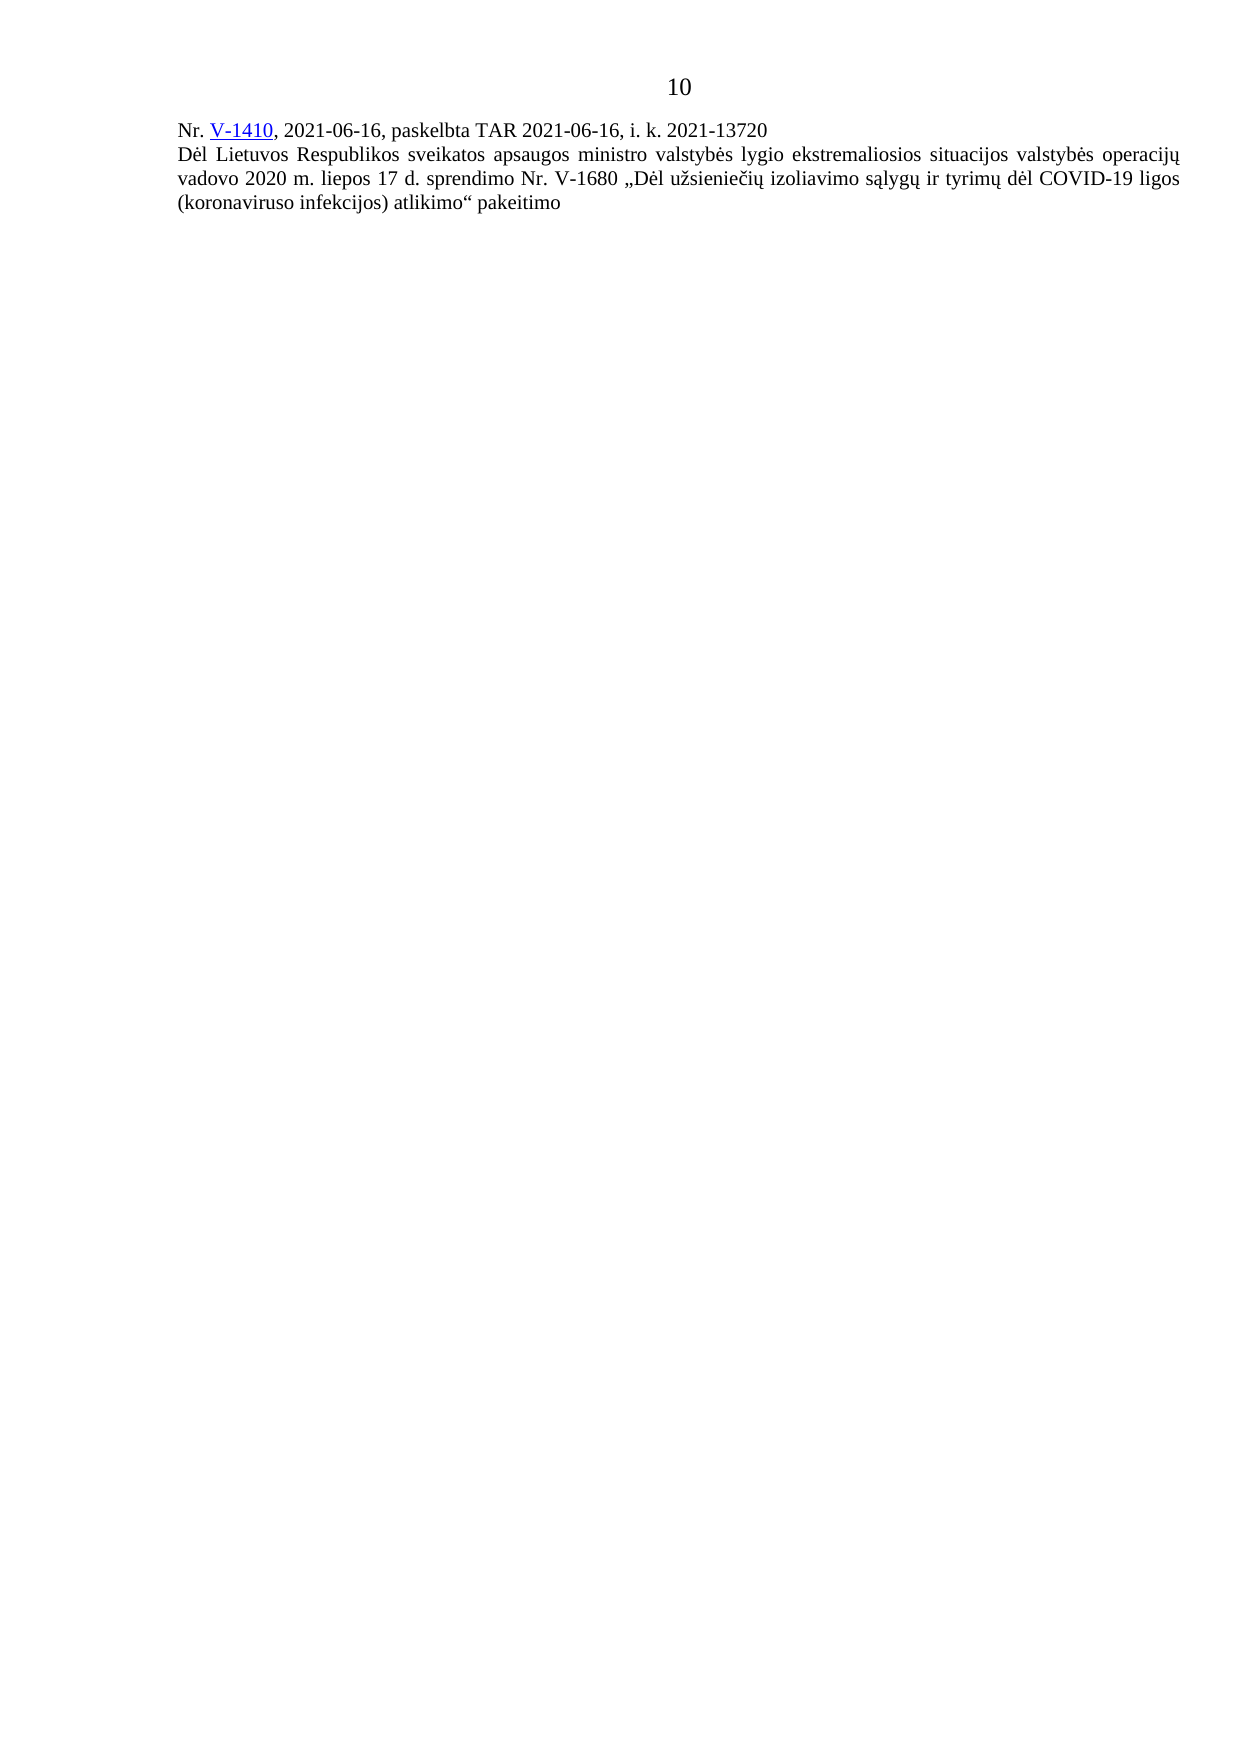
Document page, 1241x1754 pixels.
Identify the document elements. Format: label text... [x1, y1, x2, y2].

text Dėl Lietuvos Respublikos sveikatos apsaugos ministro valstybės lygio ekstremaliosios situacijos valstybės operacijų vadovo 2020 m. liepos 17 d. sprendimo Nr. V-1680 „Dėl užsieniečių izoliavimo sąlygų ir tyrimų dėl COVID-19 ligos (koronaviruso infekcijos) atlikimo“ pakeitimo [177, 142, 1181, 214]
text Nr. V-1410, 2021-06-16, paskelbta TAR 2021-06-16, i. k. 2021-13720 [177, 118, 1181, 142]
